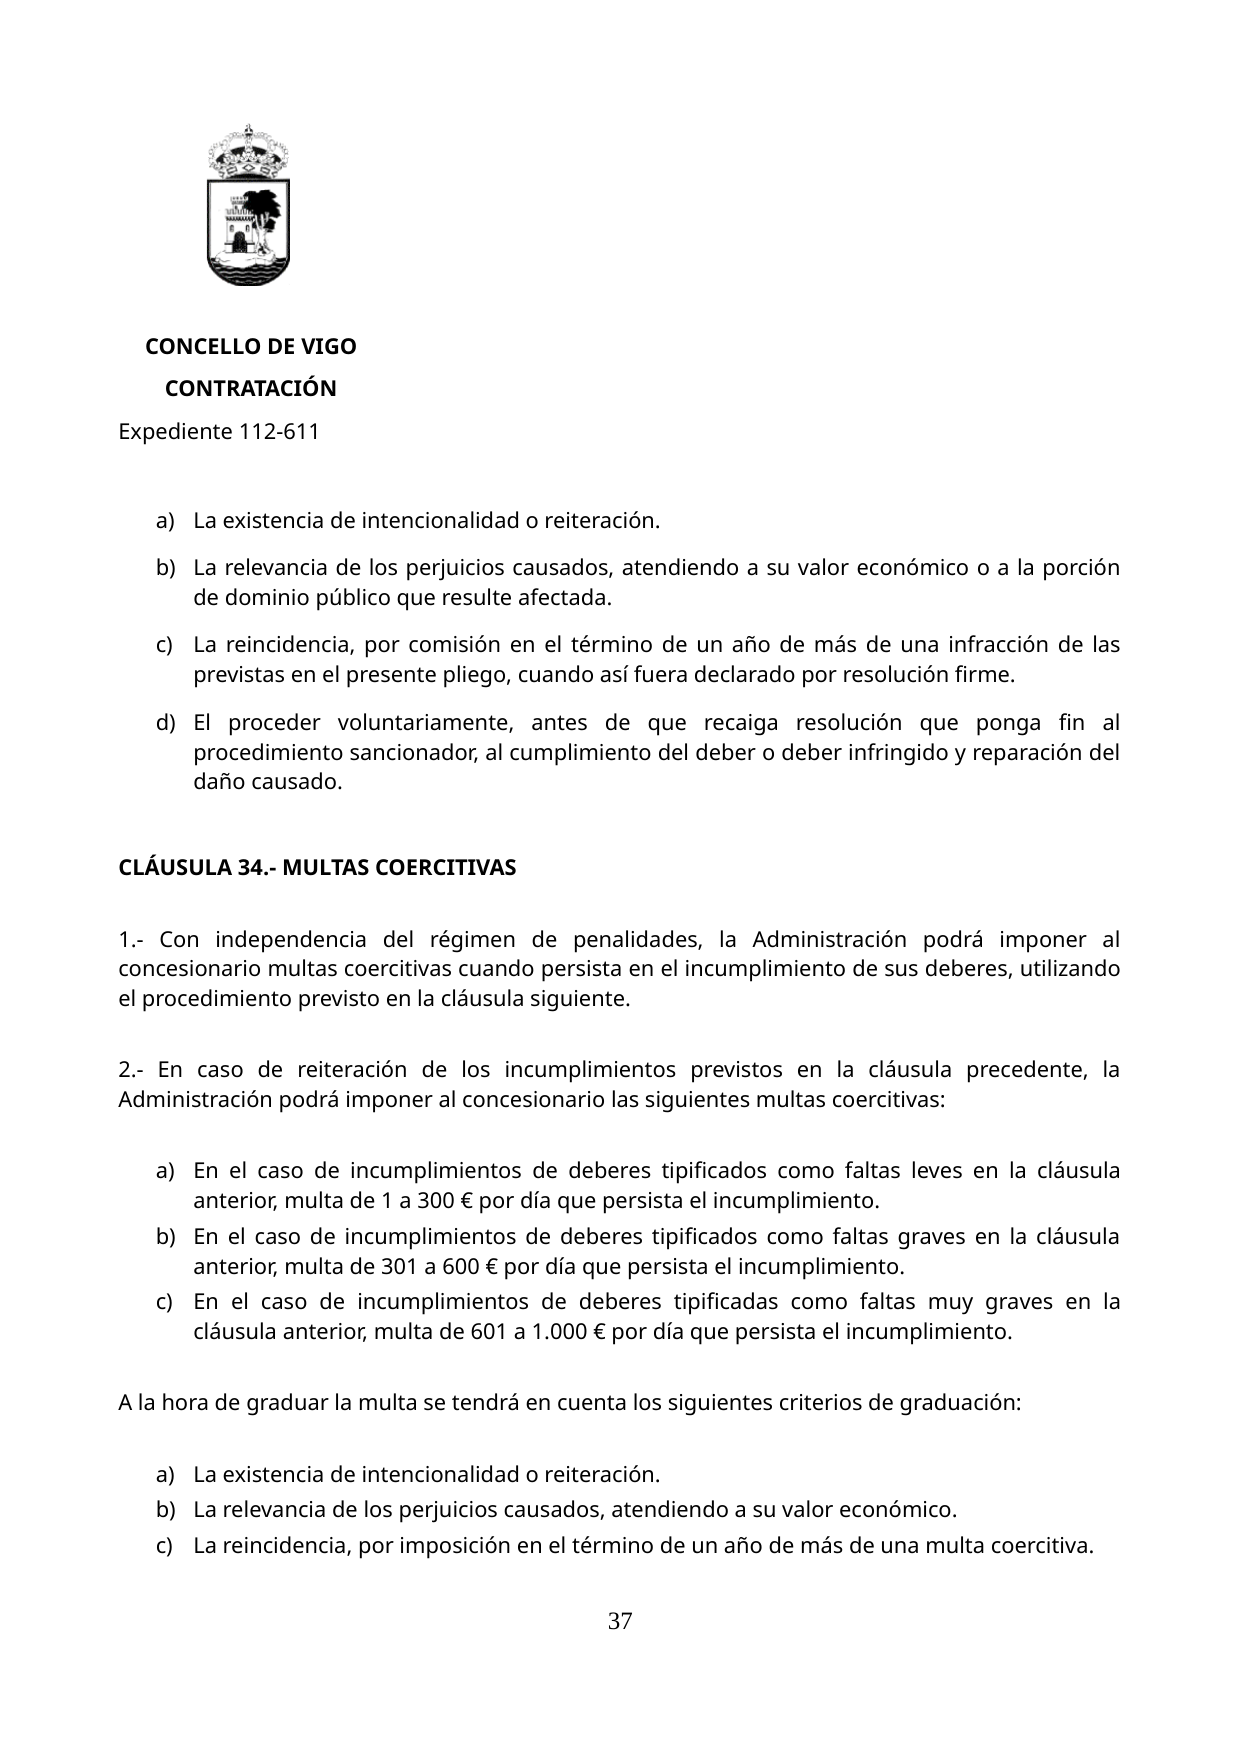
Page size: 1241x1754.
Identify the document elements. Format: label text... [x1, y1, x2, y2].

list El proceder voluntariamente, antes de que recaiga resolución que ponga fin al procedimiento sancionador, al cumplimiento del deber o deber infringido y reparación del daño causado. [156, 707, 1122, 796]
list La existencia de intencionalidad o reiteración. [156, 1459, 1122, 1488]
text A la hora de graduar la multa se tendrá en cuenta los siguientes criterios de graduación: [118, 1387, 1122, 1417]
list En el caso de incumplimientos de deberes tipificados como faltas graves en la cláusula anterior, multa de 301 a 600 € por día que persista el incumplimiento. [156, 1221, 1122, 1281]
list La relevancia de los perjuicios causados, atendiendo a su valor económico o a la porción de dominio público que resulte afectada. [156, 552, 1122, 612]
list La existencia de intencionalidad o reiteración. [156, 505, 1122, 534]
text 1.- Con independencia del régimen de penalidades, la Administración podrá imponer al concesionario multas coercitivas cuando persista en el incumplimiento de sus deberes, utilizando el procedimiento previsto en la cláusula siguiente. [118, 924, 1122, 1013]
list La reincidencia, por comisión en el término de un año de más de una infracción de las previstas en el presente pliego, cuando así fuera declarado por resolución firme. [156, 629, 1122, 689]
picture [206, 123, 290, 286]
list En el caso de incumplimientos de deberes tipificadas como faltas muy graves en la cláusula anterior, multa de 601 a 1.000 € por día que persista el incumplimiento. [156, 1286, 1122, 1346]
list La relevancia de los perjuicios causados, atendiendo a su valor económico. [156, 1494, 1122, 1524]
text CLÁUSULA 34.- MULTAS COERCITIVAS [118, 852, 1122, 882]
list La reincidencia, por imposición en el término de un año de más de una multa coercitiva. [156, 1530, 1122, 1560]
list En el caso de incumplimientos de deberes tipificados como faltas leves en la cláusula anterior, multa de 1 a 300 € por día que persista el incumplimiento. [156, 1156, 1122, 1215]
text 2.- En caso de reiteración de los incumplimientos previstos en la cláusula precedente, la Administración podrá imponer al concesionario las siguientes multas coercitivas: [118, 1054, 1122, 1114]
